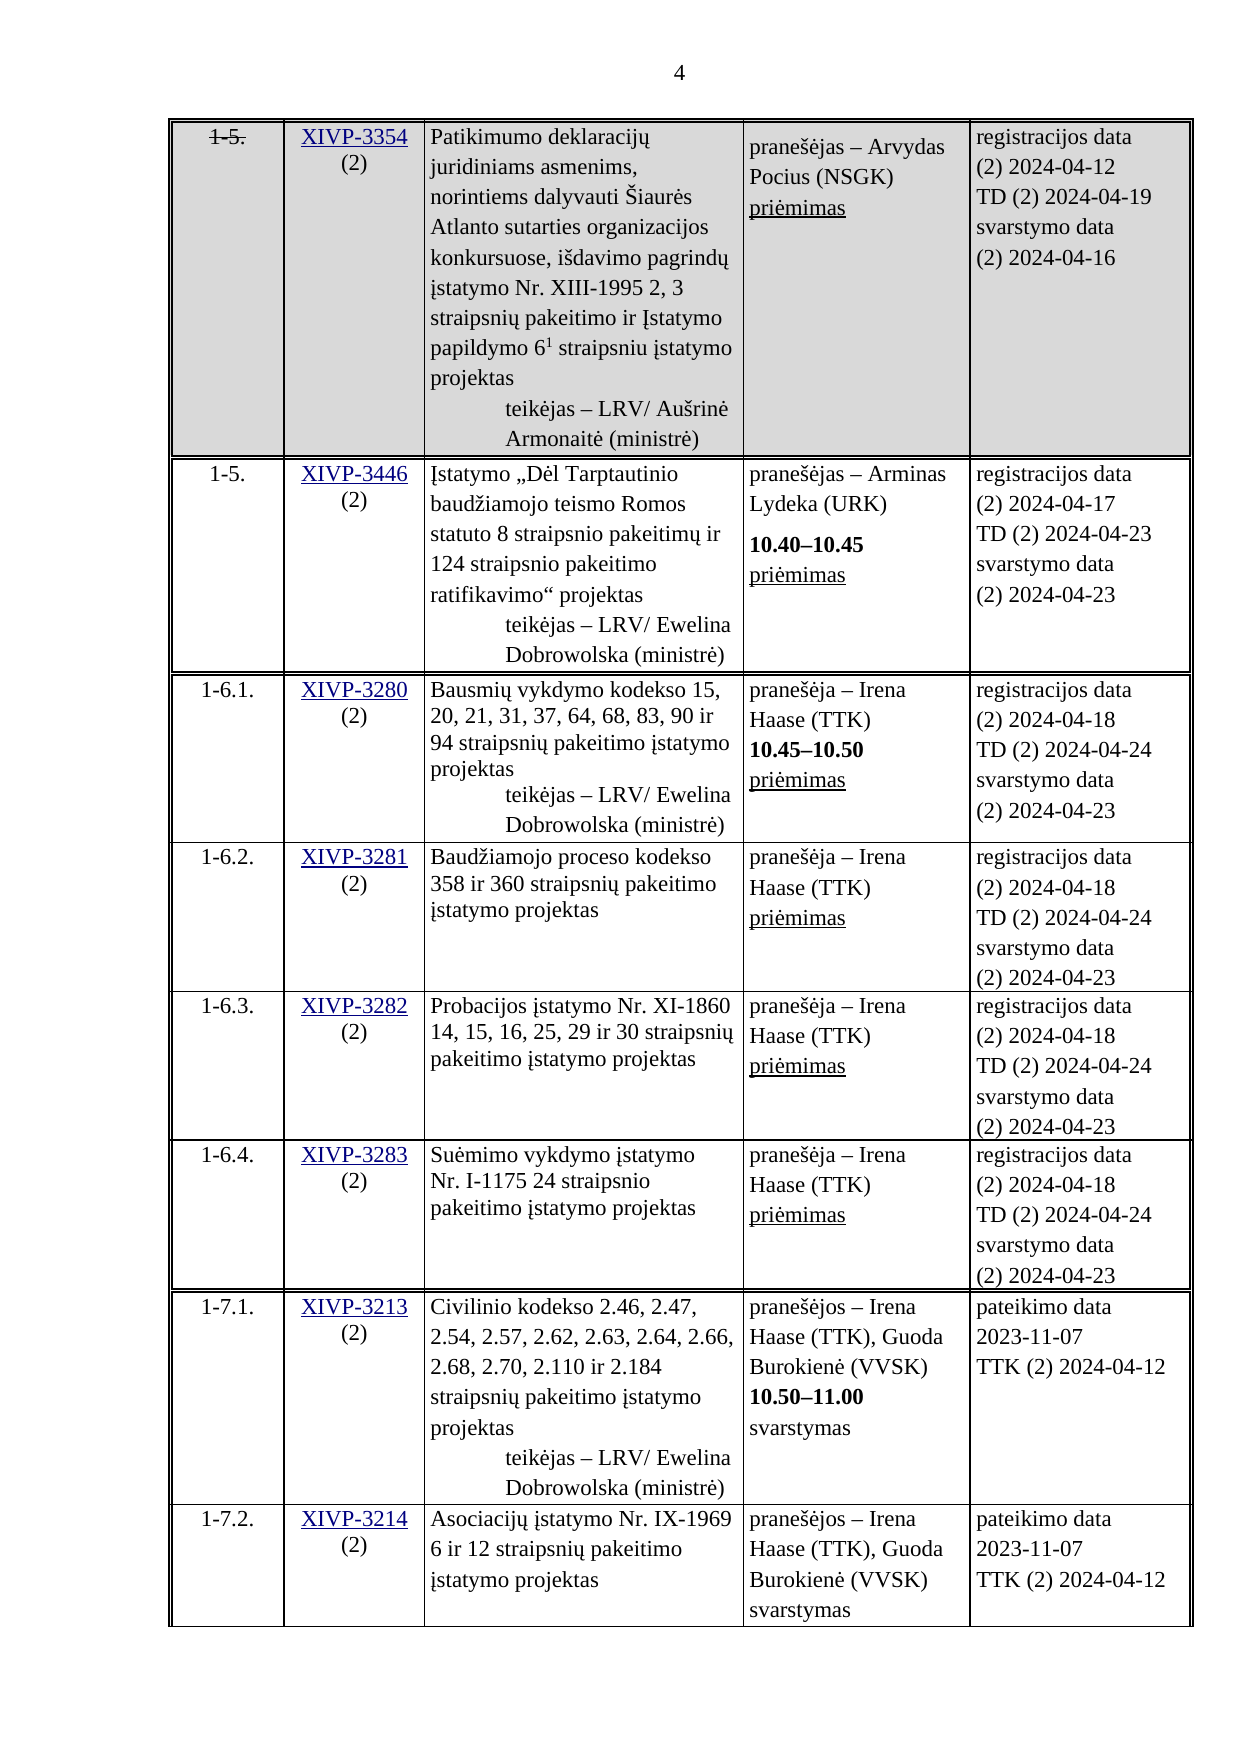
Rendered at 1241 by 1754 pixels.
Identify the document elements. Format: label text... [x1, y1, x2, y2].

table_cell pateikimo data 2023-11-07 TTK (2) 2024-04-12 [971, 1505, 1189, 1626]
table_cell XIVP-3446 (2) [285, 460, 424, 671]
table_cell XIVP-3214 (2) [285, 1505, 424, 1626]
table_cell registracijos data (2) 2024-04-18 TD (2) 2024-04-24 svarstymo data (2) 2024-04-23 [971, 676, 1189, 842]
table_cell registracijos data (2) 2024-04-12 TD (2) 2024-04-19 svarstymo data (2) 2024-04-16 [971, 123, 1189, 455]
table_cell XIVP-3354 (2) [285, 123, 424, 455]
table_cell 1-5. [173, 123, 283, 455]
table_cell XIVP-3282 (2) [285, 992, 424, 1139]
table_cell pranešėjos – Irena Haase (TTK), Guoda Burokienė (VVSK) svarstymas [744, 1505, 969, 1626]
table_cell Įstatymo „Dėl Tarptautinio baudžiamojo teismo Romos statuto 8 straipsnio pakeitimų ir 124 straipsnio pakeitimo ratifikavimo“ projektas teikėjas – LRV/ Ewelina Dobrowolska (ministrė) [425, 460, 743, 671]
table_cell registracijos data (2) 2024-04-17 TD (2) 2024-04-23 svarstymo data (2) 2024-04-23 [971, 460, 1189, 671]
table_cell 1-6.1. [173, 676, 283, 842]
table_cell XIVP-3281 (2) [285, 843, 424, 991]
table_cell Asociacijų įstatymo Nr. IX-1969 6 ir 12 straipsnių pakeitimo įstatymo projektas [425, 1505, 743, 1626]
table_cell 1-6.2. [173, 843, 283, 991]
table_cell XIVP-3280 (2) [285, 676, 424, 842]
table_cell Baudžiamojo proceso kodekso 358 ir 360 straipsnių pakeitimo įstatymo projektas [425, 843, 743, 991]
table_cell pranešėjas – Arminas Lydeka (URK) 10.40–10.45 priėmimas [744, 460, 969, 671]
table_cell XIVP-3283 (2) [285, 1141, 424, 1288]
table_cell XIVP-3213 (2) [285, 1293, 424, 1504]
table_cell 1-7.2. [173, 1505, 283, 1626]
table_cell Patikimumo deklaracijų juridiniams asmenims, norintiems dalyvauti Šiaurės Atlanto sutarties organizacijos konkursuose, išdavimo pagrindų įstatymo Nr. XIII-1995 2, 3 straipsnių pakeitimo ir Įstatymo papildymo 61 straipsniu įstatymo projektas teikėjas – LRV/ Aušrinė Armonaitė (ministrė) [425, 123, 743, 455]
table_cell Civilinio kodekso 2.46, 2.47, 2.54, 2.57, 2.62, 2.63, 2.64, 2.66, 2.68, 2.70, 2.110 ir 2.184 straipsnių pakeitimo įstatymo projektas teikėjas – LRV/ Ewelina Dobrowolska (ministrė) [425, 1293, 743, 1504]
table_cell 1-5. [173, 460, 283, 671]
table_cell 1-6.3. [173, 992, 283, 1139]
table_cell Suėmimo vykdymo įstatymo Nr. I-1175 24 straipsnio pakeitimo įstatymo projektas [425, 1141, 743, 1288]
table_cell registracijos data (2) 2024-04-18 TD (2) 2024-04-24 svarstymo data (2) 2024-04-23 [971, 843, 1189, 991]
table_cell pranešėja – Irena Haase (TTK) priėmimas [744, 1141, 969, 1288]
table_cell pranešėjos – Irena Haase (TTK), Guoda Burokienė (VVSK) 10.50–11.00 svarstymas [744, 1293, 969, 1504]
table_cell Bausmių vykdymo kodekso 15, 20, 21, 31, 37, 64, 68, 83, 90 ir 94 straipsnių pakeitimo įstatymo projektas teikėjas – LRV/ Ewelina Dobrowolska (ministrė) [425, 676, 743, 842]
table_cell registracijos data (2) 2024-04-18 TD (2) 2024-04-24 svarstymo data (2) 2024-04-23 [971, 1141, 1189, 1288]
table_cell Probacijos įstatymo Nr. XI-1860 14, 15, 16, 25, 29 ir 30 straipsnių pakeitimo įstatymo projektas [425, 992, 743, 1139]
table_cell 1-7.1. [173, 1293, 283, 1504]
table_cell pranešėja – Irena Haase (TTK) priėmimas [744, 843, 969, 991]
table_cell pateikimo data 2023-11-07 TTK (2) 2024-04-12 [971, 1293, 1189, 1504]
table_cell pranešėja – Irena Haase (TTK) priėmimas [744, 992, 969, 1139]
table_cell 1-6.4. [173, 1141, 283, 1288]
table_cell pranešėjas – Arvydas Pocius (NSGK) priėmimas [744, 123, 969, 455]
table_cell registracijos data (2) 2024-04-18 TD (2) 2024-04-24 svarstymo data (2) 2024-04-23 [971, 992, 1189, 1139]
table_cell pranešėja – Irena Haase (TTK) 10.45–10.50 priėmimas [744, 676, 969, 842]
